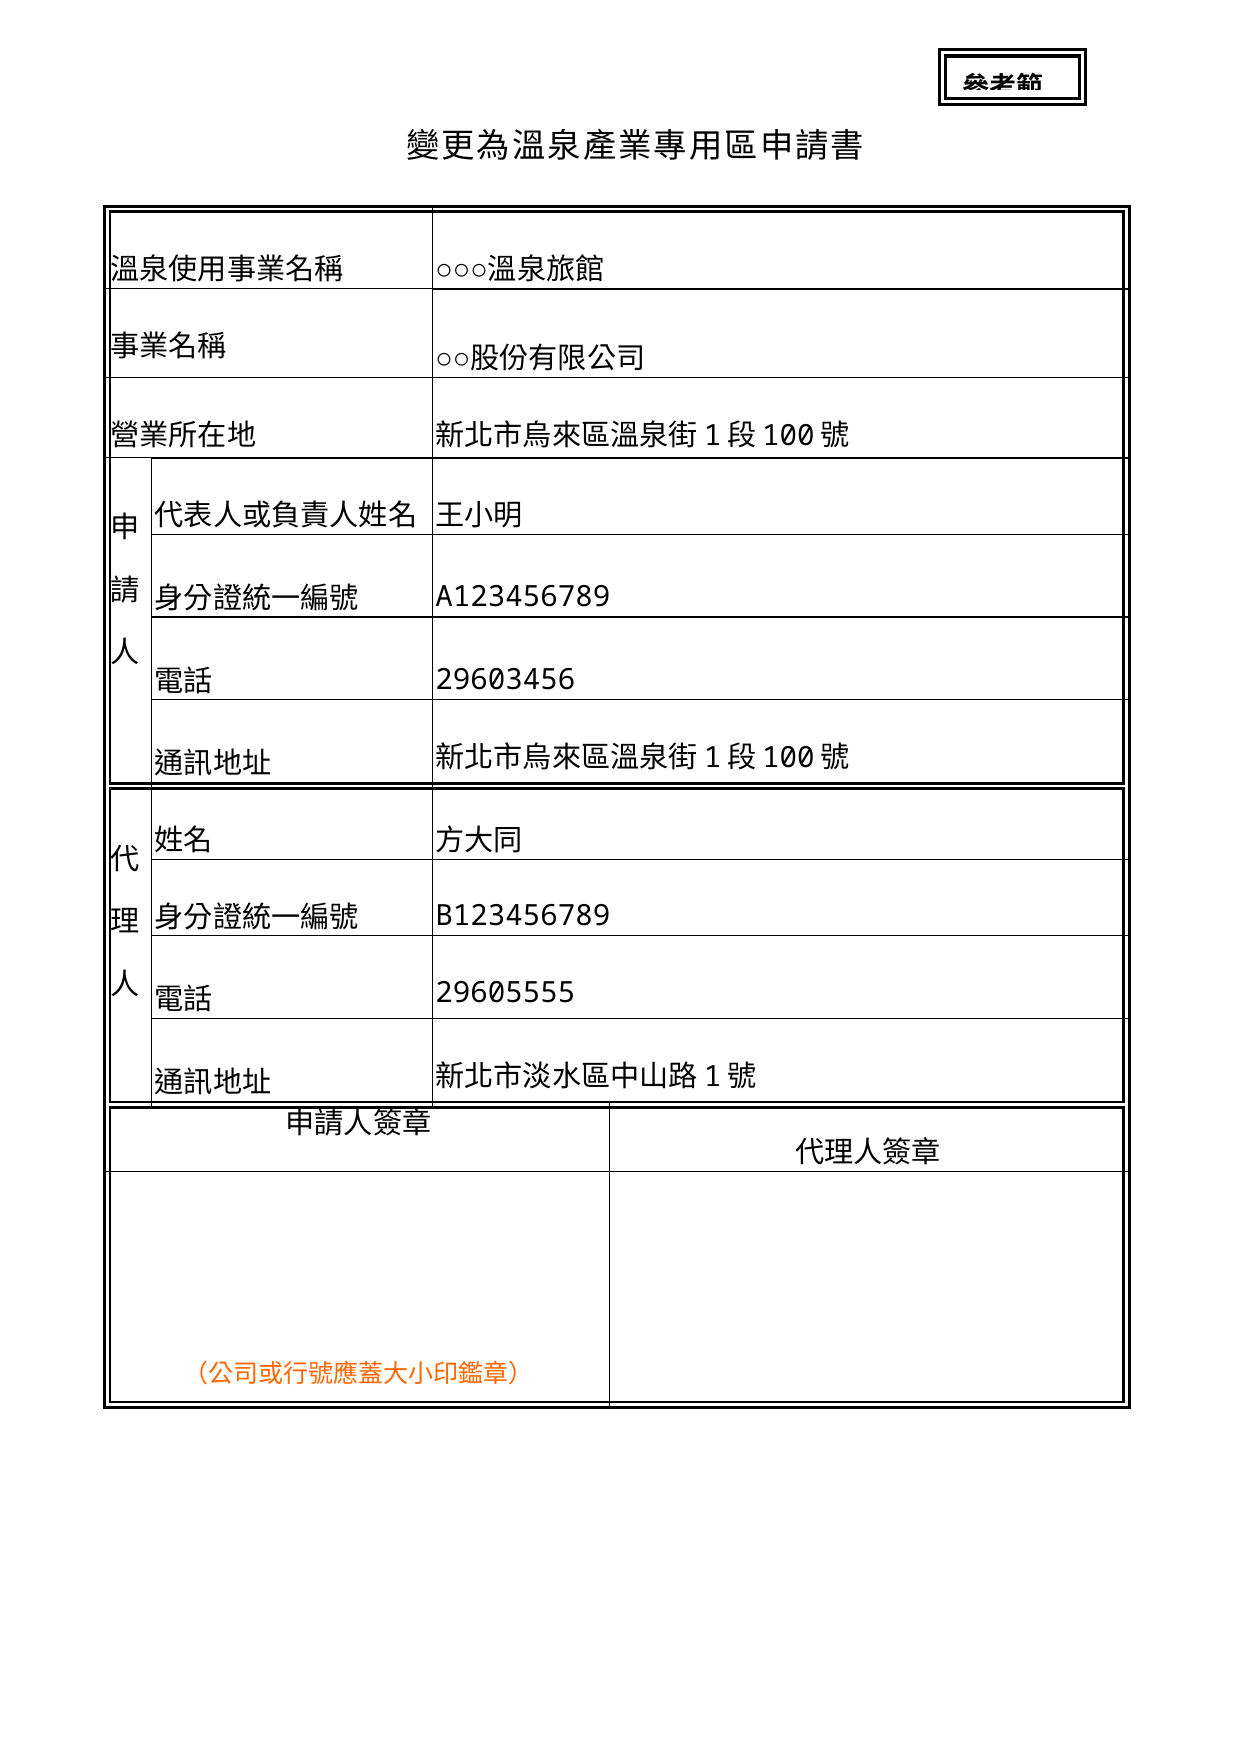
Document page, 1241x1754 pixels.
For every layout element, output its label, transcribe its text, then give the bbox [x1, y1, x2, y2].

table_cell 申請人 [111, 458, 151, 782]
table_cell 通訊地址 [152, 1019, 432, 1101]
table_cell 申請人簽章 [111, 1109, 609, 1171]
table_cell A123456789 [433, 535, 1122, 616]
table_cell B123456789 [433, 860, 1122, 935]
table_cell 方大同 [433, 790, 1122, 858]
table_cell 新北市烏來區溫泉街1段100號 [433, 378, 1122, 457]
text 變更為溫泉產業專用區申請書 [177, 119, 1092, 167]
table_cell 代理人簽章 [610, 1101, 1126, 1171]
table_cell 通訊地址 [152, 700, 432, 782]
table_cell 電話 [152, 618, 432, 699]
text 參考範例例 [962, 65, 1063, 89]
table_cell 電話 [152, 936, 432, 1018]
text [941, 51, 1084, 103]
table_cell 新北市淡水區中山路1號 [433, 1019, 1122, 1101]
table_cell 身分證統一編號 [152, 860, 432, 935]
table_cell 營業所在地 [111, 378, 432, 457]
table_cell 姓名 [152, 790, 432, 858]
table_cell 新北市烏來區溫泉街1段100號 [433, 700, 1122, 782]
table_cell 王小明 [433, 459, 1122, 533]
table_cell [610, 1172, 1122, 1401]
table_header 溫泉使用事業名稱 [111, 213, 432, 288]
table_cell [107, 1101, 151, 1171]
table_cell 代表人或負責人姓名 [152, 459, 432, 533]
table_cell ○○股份有限公司 [433, 290, 1122, 377]
table_cell 29603456 [433, 618, 1122, 699]
table_cell 事業名稱 [111, 289, 432, 377]
table_cell 身分證統一編號 [152, 535, 432, 616]
table_cell 29605555 [433, 936, 1122, 1018]
table_cell （公司或行號應蓋大小印鑑章） [111, 1172, 609, 1401]
table_cell 代理人 [111, 790, 151, 1101]
table_header ○○○溫泉旅館 [433, 213, 1122, 288]
